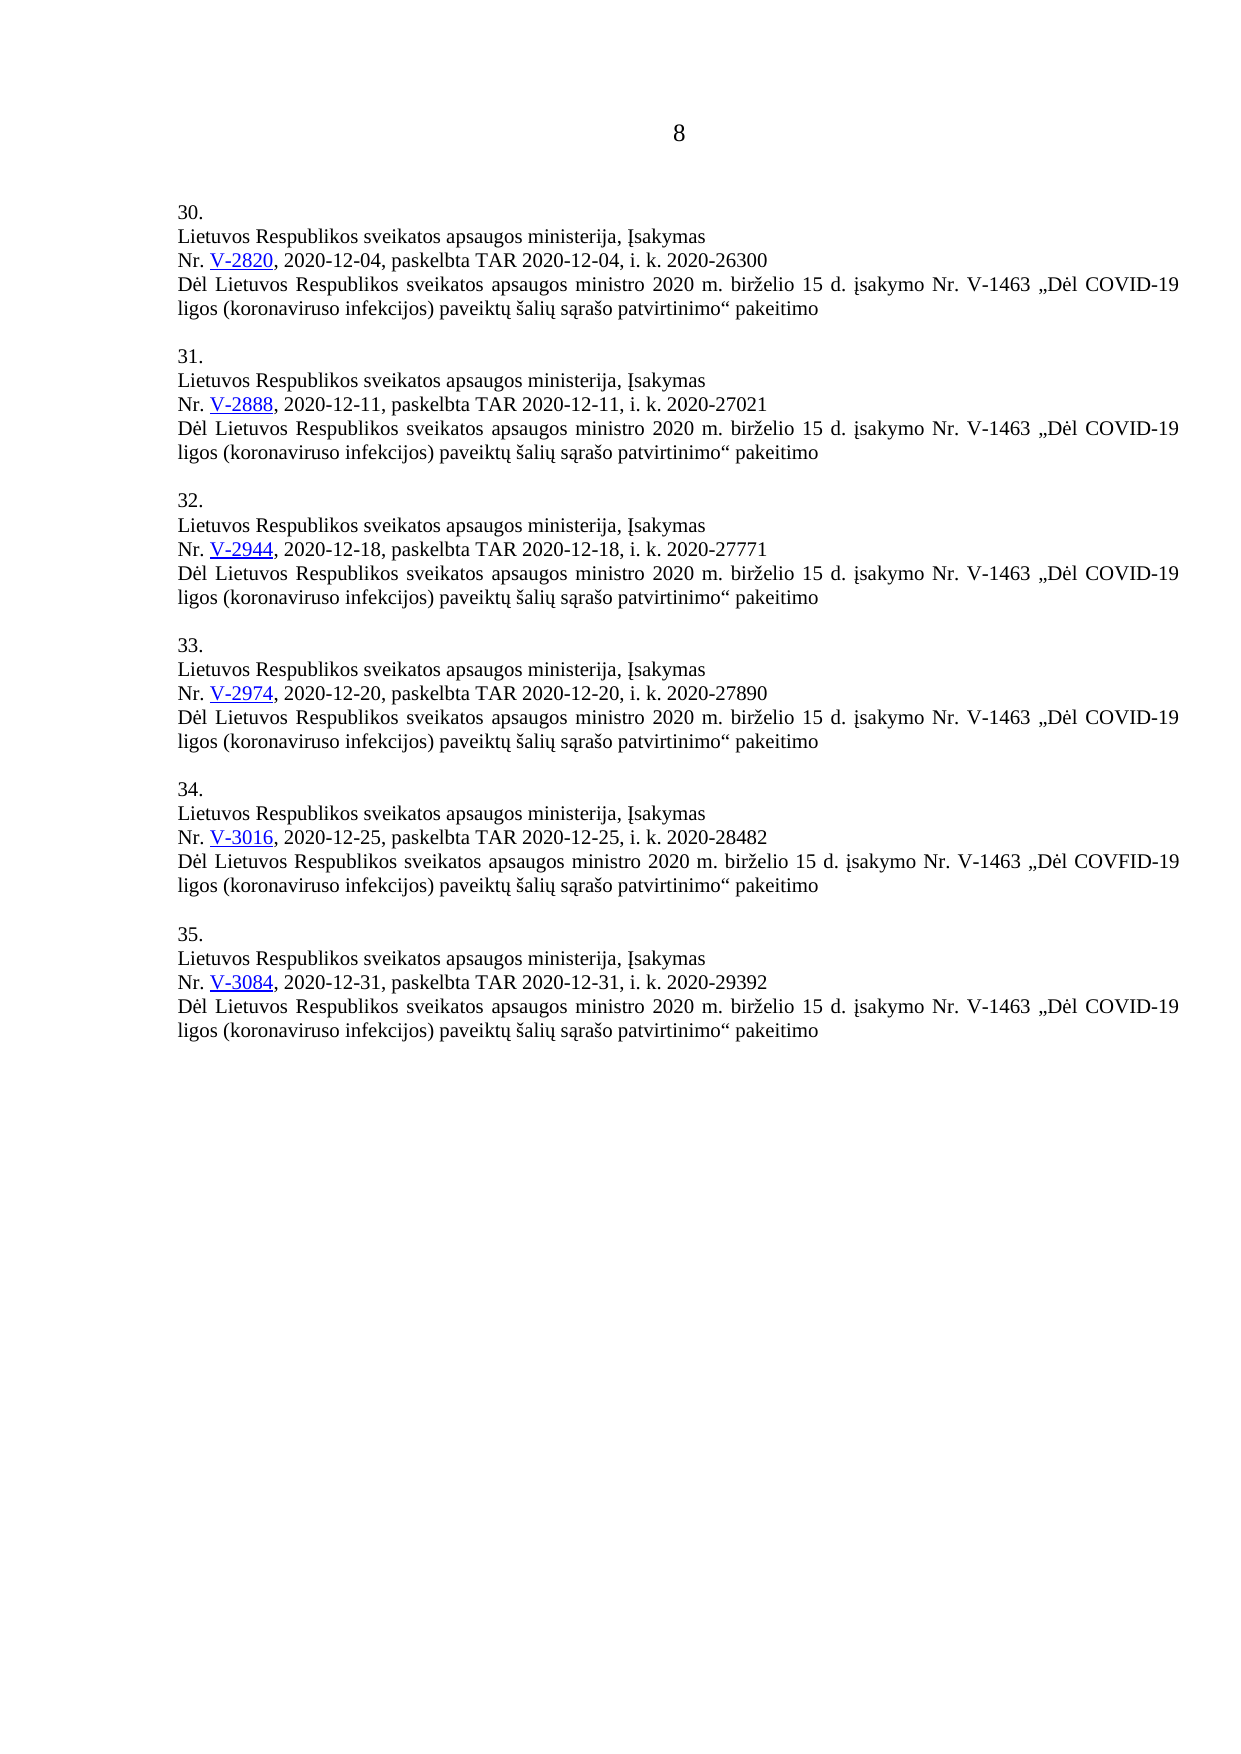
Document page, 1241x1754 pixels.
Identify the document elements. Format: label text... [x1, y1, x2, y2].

text Nr. V-3084, 2020-12-31, paskelbta TAR 2020-12-31, i. k. 2020-29392 [177, 970, 1181, 994]
text Dėl Lietuvos Respublikos sveikatos apsaugos ministro 2020 m. birželio 15 d. įsakymo Nr. V-1463 „Dėl COVID-19 ligos (koronaviruso infekcijos) paveiktų šalių sąrašo patvirtinimo“ pakeitimo [177, 416, 1181, 464]
text 35. [177, 922, 1181, 946]
text Dėl Lietuvos Respublikos sveikatos apsaugos ministro 2020 m. birželio 15 d. įsakymo Nr. V-1463 „Dėl COVFID-19 ligos (koronaviruso infekcijos) paveiktų šalių sąrašo patvirtinimo“ pakeitimo [177, 849, 1181, 897]
text Nr. V-2944, 2020-12-18, paskelbta TAR 2020-12-18, i. k. 2020-27771 [177, 537, 1181, 561]
text Lietuvos Respublikos sveikatos apsaugos ministerija, Įsakymas [177, 368, 1181, 392]
text Dėl Lietuvos Respublikos sveikatos apsaugos ministro 2020 m. birželio 15 d. įsakymo Nr. V-1463 „Dėl COVID-19 ligos (koronaviruso infekcijos) paveiktų šalių sąrašo patvirtinimo“ pakeitimo [177, 994, 1181, 1042]
text Nr. V-3016, 2020-12-25, paskelbta TAR 2020-12-25, i. k. 2020-28482 [177, 825, 1181, 849]
text 33. [177, 633, 1181, 657]
text Nr. V-2888, 2020-12-11, paskelbta TAR 2020-12-11, i. k. 2020-27021 [177, 392, 1181, 416]
text Dėl Lietuvos Respublikos sveikatos apsaugos ministro 2020 m. birželio 15 d. įsakymo Nr. V-1463 „Dėl COVID-19 ligos (koronaviruso infekcijos) paveiktų šalių sąrašo patvirtinimo“ pakeitimo [177, 705, 1181, 753]
text 32. [177, 488, 1181, 512]
text Dėl Lietuvos Respublikos sveikatos apsaugos ministro 2020 m. birželio 15 d. įsakymo Nr. V-1463 „Dėl COVID-19 ligos (koronaviruso infekcijos) paveiktų šalių sąrašo patvirtinimo“ pakeitimo [177, 272, 1181, 320]
text Lietuvos Respublikos sveikatos apsaugos ministerija, Įsakymas [177, 512, 1181, 537]
text Lietuvos Respublikos sveikatos apsaugos ministerija, Įsakymas [177, 801, 1181, 825]
text Nr. V-2820, 2020-12-04, paskelbta TAR 2020-12-04, i. k. 2020-26300 [177, 248, 1181, 272]
text Dėl Lietuvos Respublikos sveikatos apsaugos ministro 2020 m. birželio 15 d. įsakymo Nr. V-1463 „Dėl COVID-19 ligos (koronaviruso infekcijos) paveiktų šalių sąrašo patvirtinimo“ pakeitimo [177, 561, 1181, 609]
text Lietuvos Respublikos sveikatos apsaugos ministerija, Įsakymas [177, 657, 1181, 681]
text 34. [177, 777, 1181, 801]
text 30. [177, 200, 1181, 224]
text Lietuvos Respublikos sveikatos apsaugos ministerija, Įsakymas [177, 224, 1181, 248]
text 31. [177, 344, 1181, 368]
text Nr. V-2974, 2020-12-20, paskelbta TAR 2020-12-20, i. k. 2020-27890 [177, 681, 1181, 705]
text Lietuvos Respublikos sveikatos apsaugos ministerija, Įsakymas [177, 946, 1181, 970]
